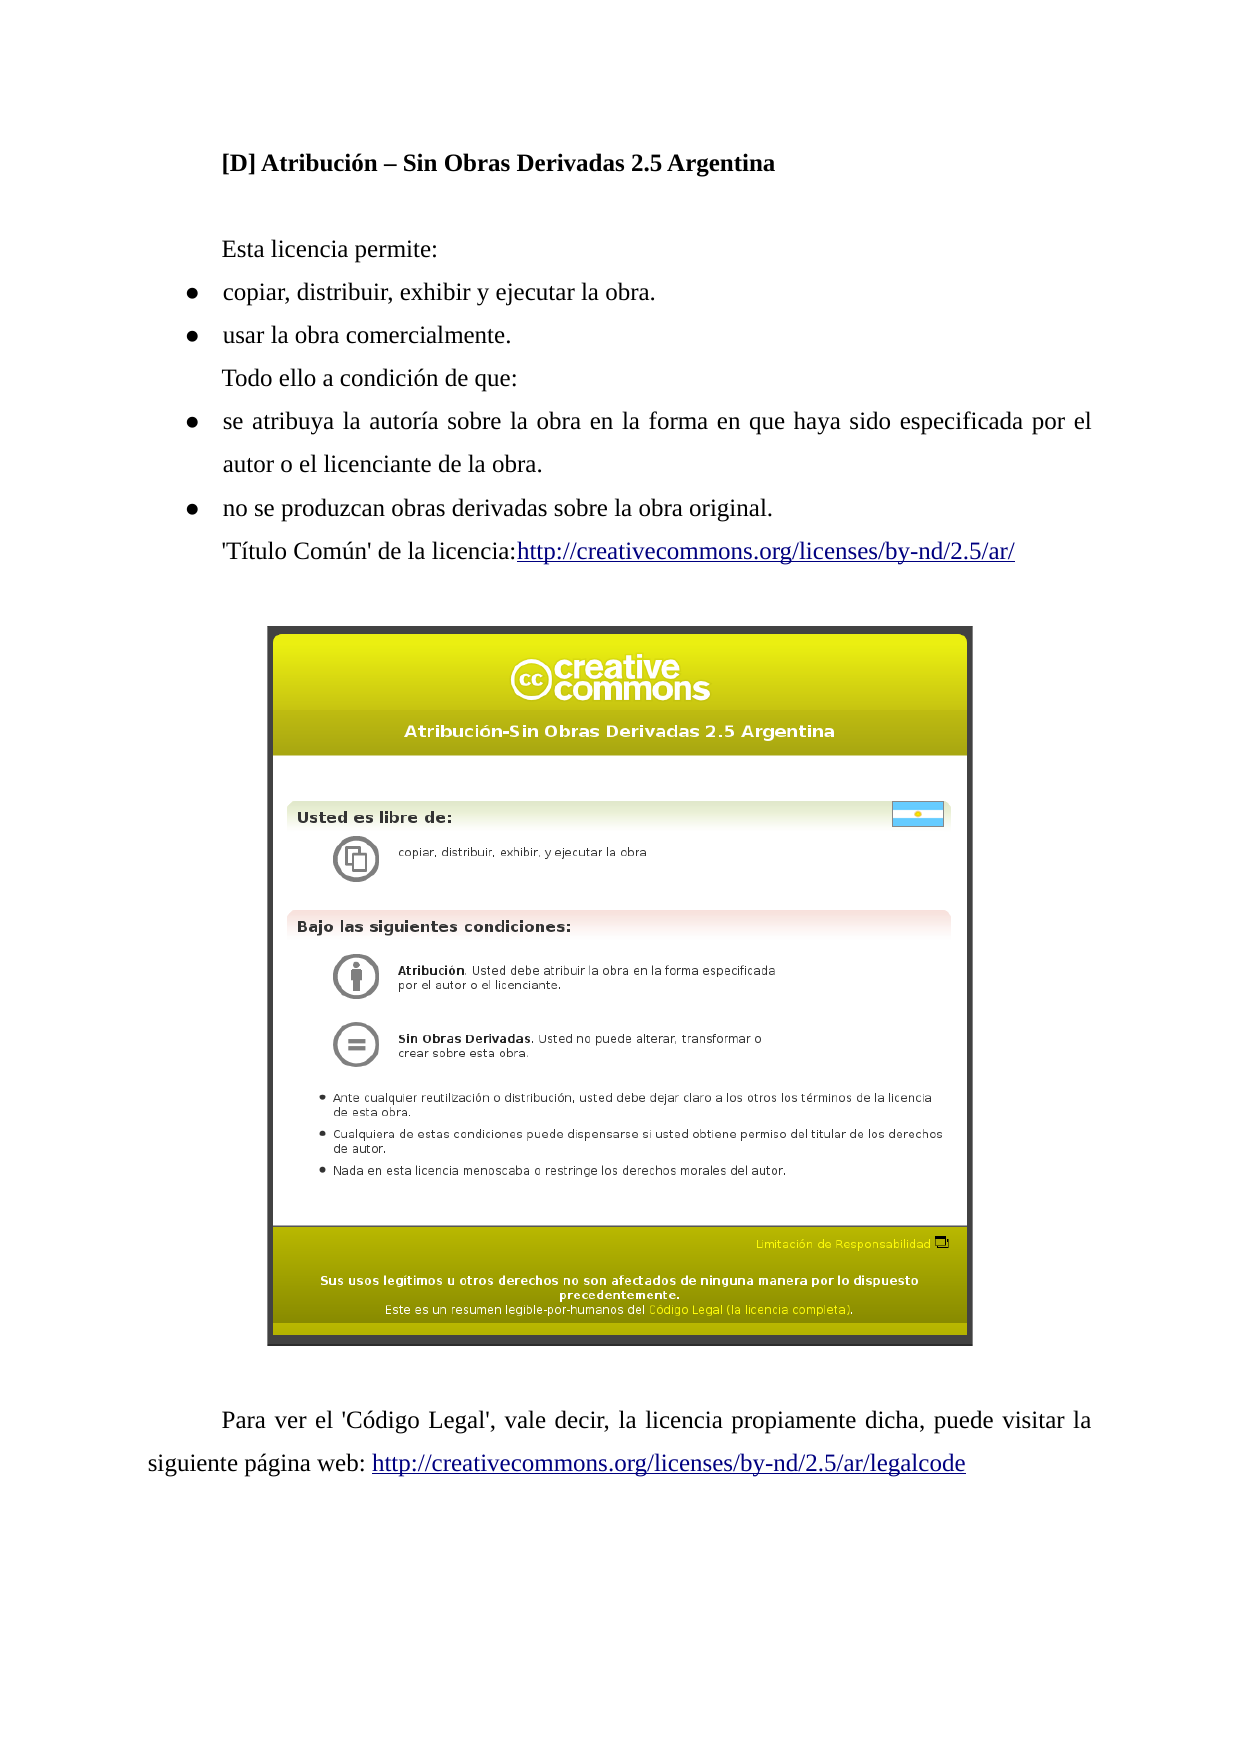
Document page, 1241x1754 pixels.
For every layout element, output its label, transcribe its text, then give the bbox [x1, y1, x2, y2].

picture [267, 626, 973, 1346]
list copiar, distribuir, exhibir y ejecutar la obra. [185, 277, 1092, 306]
text Esta licencia permite: [148, 234, 1092, 263]
list se atribuya la autoría sobre la obra en la forma en que haya sido especificada por el autor o el licenciante de la obra. [185, 406, 1092, 478]
text Para ver el 'Código Legal', vale decir, la licencia propiamente dicha, puede visitar la siguiente página web: http://creativecommons.org/licenses/by-nd/2.5/ar/legalcode [148, 1405, 1092, 1477]
list no se produzcan obras derivadas sobre la obra original. [185, 493, 1092, 521]
list usar la obra comercialmente. [185, 320, 1092, 349]
text 'Título Común' de la licencia: http://creativecommons.org/licenses/by-nd/2.5/ar/ [148, 536, 1092, 564]
text Todo ello a condición de que: [148, 363, 1092, 392]
text [D] Atribución – Sin Obras Derivadas 2.5 Argentina [148, 148, 1092, 176]
